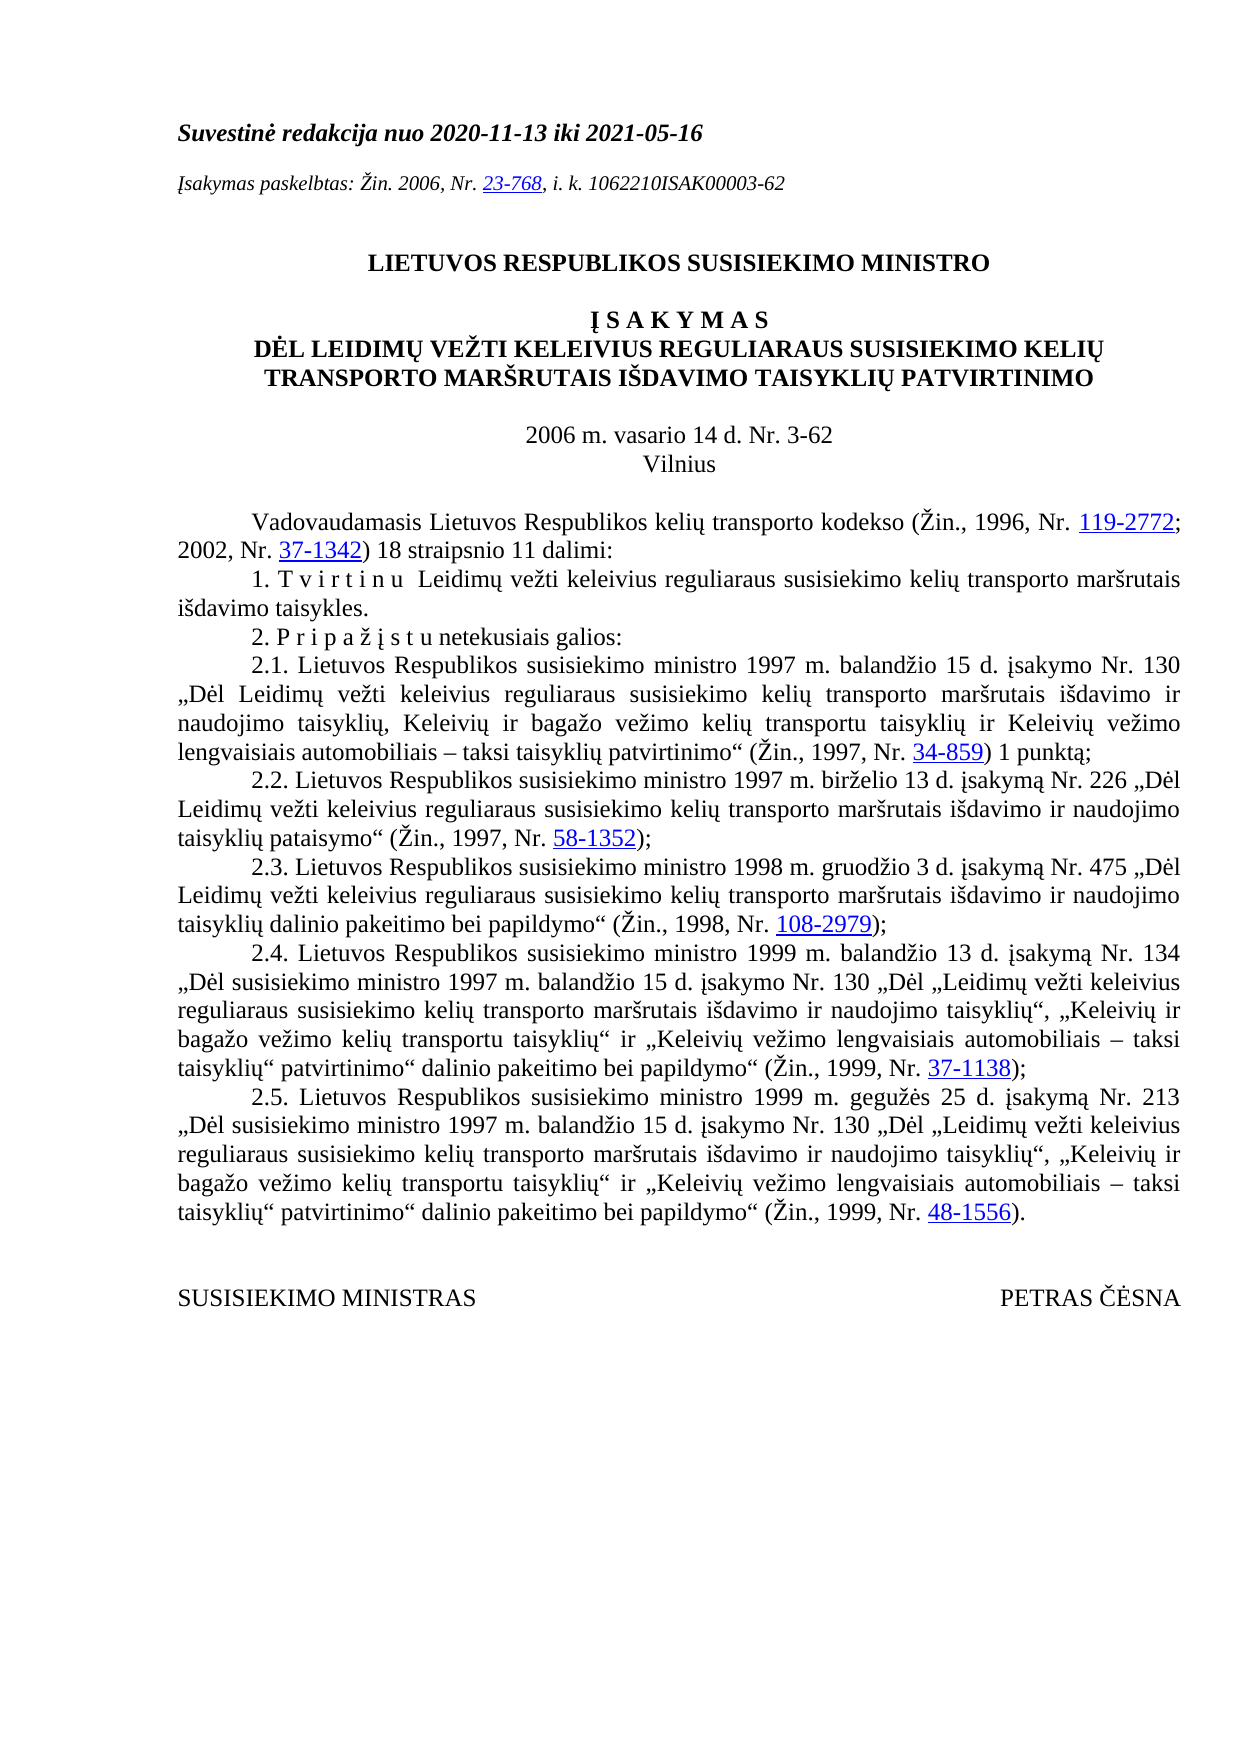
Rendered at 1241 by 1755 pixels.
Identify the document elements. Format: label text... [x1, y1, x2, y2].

text 2. Pripažįstu netekusiais galios: [177, 622, 1181, 650]
text 2.5. Lietuvos Respublikos susisiekimo ministro 1999 m. gegužės 25 d. įsakymą Nr. 213 „Dėl susisiekimo ministro 1997 m. balandžio 15 d. įsakymo Nr. 130 „Dėl „Leidimų vežti keleivius reguliaraus susisiekimo kelių transporto maršrutais išdavimo ir naudojimo taisyklių“, „Keleivių ir bagažo vežimo kelių transportu taisyklių“ ir „Keleivių vežimo lengvaisiais automobiliais – taksi taisyklių“ patvirtinimo“ dalinio pakeitimo bei papildymo“ (Žin., 1999, Nr. 48-1556). [177, 1082, 1181, 1225]
text 2.1. Lietuvos Respublikos susisiekimo ministro 1997 m. balandžio 15 d. įsakymo Nr. 130 „Dėl Leidimų vežti keleivius reguliaraus susisiekimo kelių transporto maršrutais išdavimo ir naudojimo taisyklių, Keleivių ir bagažo vežimo kelių transportu taisyklių ir Keleivių vežimo lengvaisiais automobiliais – taksi taisyklių patvirtinimo“ (Žin., 1997, Nr. 34-859) 1 punktą; [177, 650, 1181, 765]
text Vadovaudamasis Lietuvos Respublikos kelių transporto kodekso (Žin., 1996, Nr. 119-2772; 2002, Nr. 37-1342) 18 straipsnio 11 dalimi: [177, 507, 1181, 564]
text LIETUVOS RESPUBLIKOS SUSISIEKIMO MINISTRO [177, 248, 1181, 277]
text Įsakymas paskelbtas: Žin. 2006, Nr. 23-768, i. k. 1062210ISAK00003-62 [177, 171, 1181, 195]
text Suvestinė redakcija nuo 2020-11-13 iki 2021-05-16 [177, 118, 1181, 147]
text 2.4. Lietuvos Respublikos susisiekimo ministro 1999 m. balandžio 13 d. įsakymą Nr. 134 „Dėl susisiekimo ministro 1997 m. balandžio 15 d. įsakymo Nr. 130 „Dėl „Leidimų vežti keleivius reguliaraus susisiekimo kelių transporto maršrutais išdavimo ir naudojimo taisyklių“, „Keleivių ir bagažo vežimo kelių transportu taisyklių“ ir „Keleivių vežimo lengvaisiais automobiliais – taksi taisyklių“ patvirtinimo“ dalinio pakeitimo bei papildymo“ (Žin., 1999, Nr. 37-1138); [177, 938, 1181, 1082]
text 1. Tvirtinu Leidimų vežti keleivius reguliaraus susisiekimo kelių transporto maršrutais išdavimo taisykles. [177, 564, 1181, 622]
text Į S A K Y M A S [177, 305, 1181, 334]
text Vilnius [177, 449, 1181, 478]
text 2006 m. vasario 14 d. Nr. 3-62 [177, 420, 1181, 449]
text 2.3. Lietuvos Respublikos susisiekimo ministro 1998 m. gruodžio 3 d. įsakymą Nr. 475 „Dėl Leidimų vežti keleivius reguliaraus susisiekimo kelių transporto maršrutais išdavimo ir naudojimo taisyklių dalinio pakeitimo bei papildymo“ (Žin., 1998, Nr. 108-2979); [177, 852, 1181, 938]
text DĖL LEIDIMŲ VEŽTI KELEIVIUS REGULIARAUS SUSISIEKIMO KELIŲ TRANSPORTO MARŠRUTAIS IŠDAVIMO TAISYKLIŲ PATVIRTINIMO [177, 334, 1181, 392]
text 2.2. Lietuvos Respublikos susisiekimo ministro 1997 m. birželio 13 d. įsakymą Nr. 226 „Dėl Leidimų vežti keleivius reguliaraus susisiekimo kelių transporto maršrutais išdavimo ir naudojimo taisyklių pataisymo“ (Žin., 1997, Nr. 58-1352); [177, 765, 1181, 852]
text SUSISIEKIMO MINISTRAS PETRAS ČĖSNA [177, 1283, 1181, 1312]
